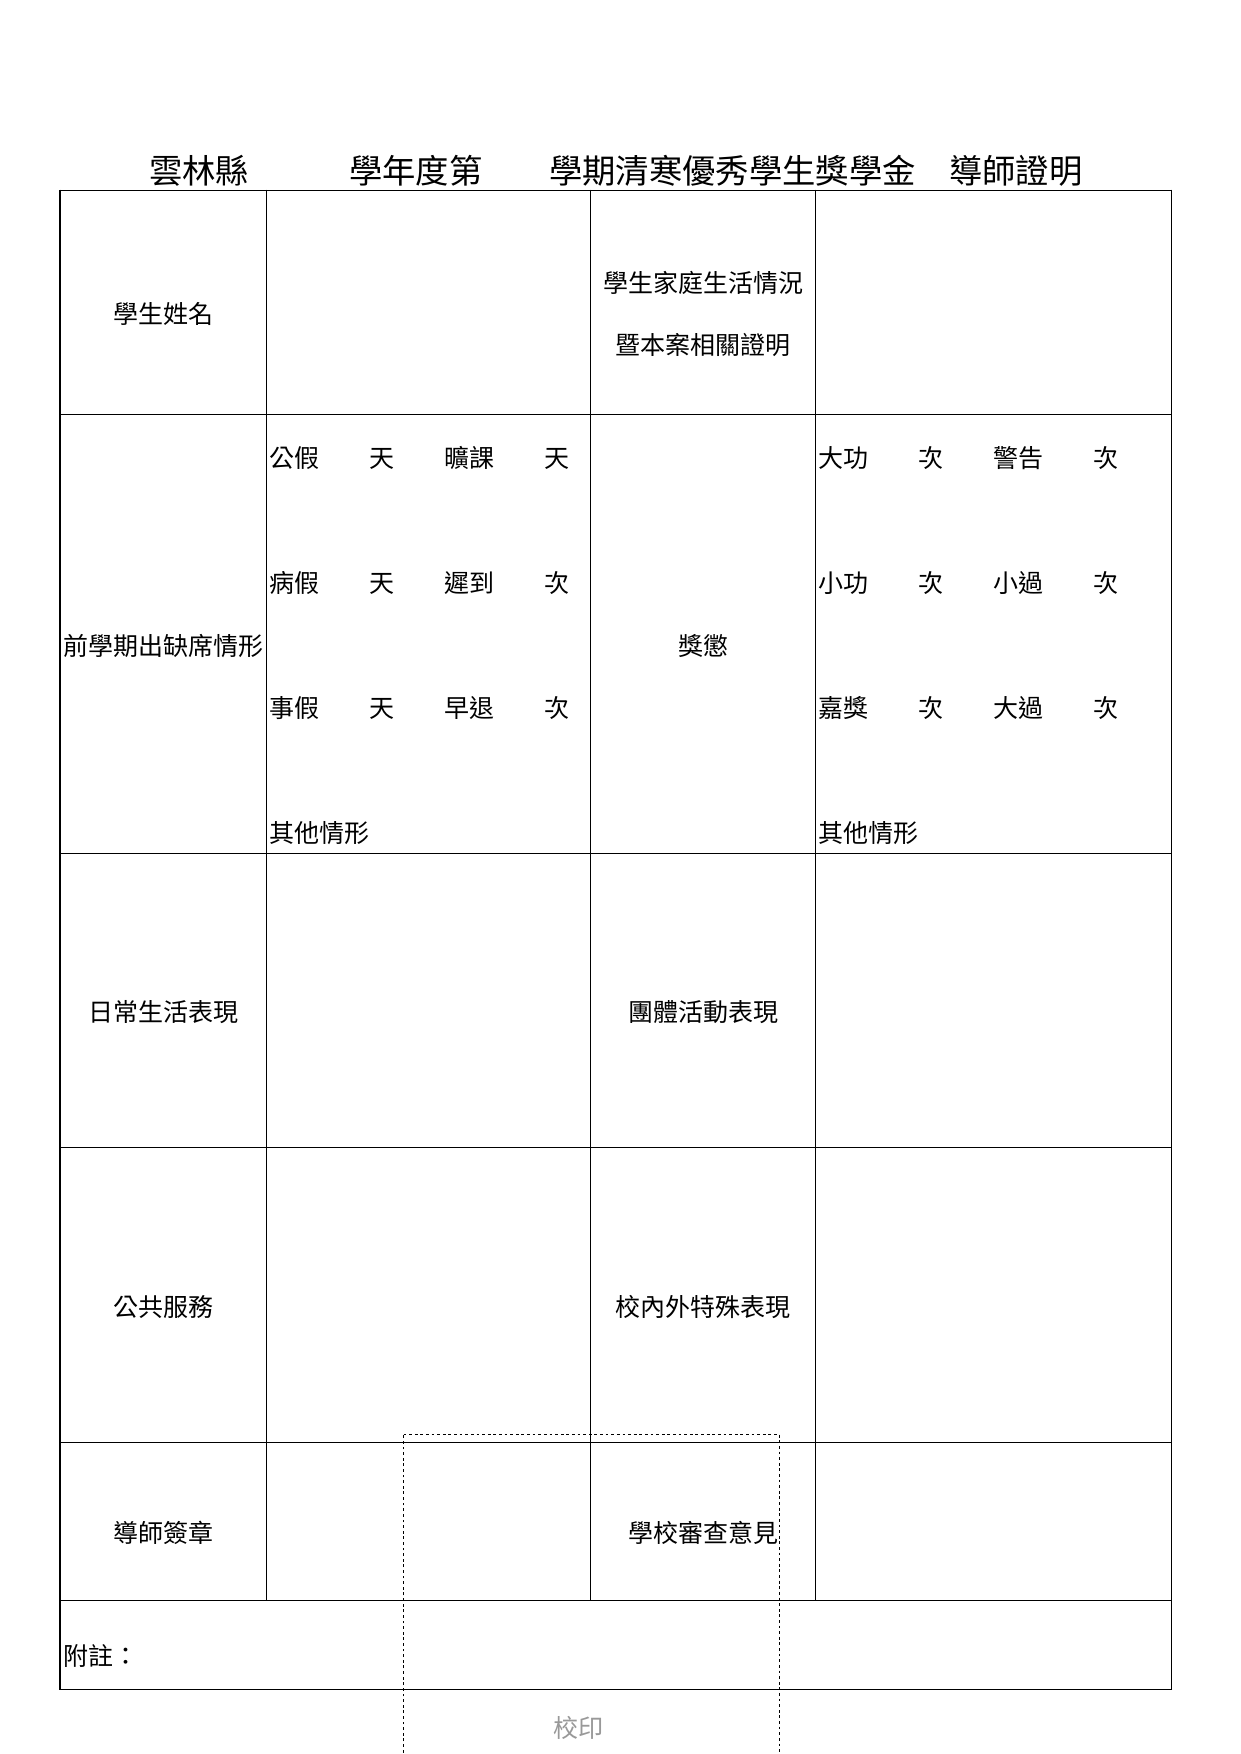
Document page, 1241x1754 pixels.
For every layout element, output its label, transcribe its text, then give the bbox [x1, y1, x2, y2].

table_cell 獎懲 [591, 415, 815, 852]
table_cell 學校審查意見 [779, 1443, 815, 1599]
table_cell 校內外特殊表現 [591, 1148, 815, 1442]
table_cell 公假 天 曠課 天 病假 天 遲到 次 事假 天 早退 次 其他情形 [267, 415, 590, 852]
table_cell [267, 854, 590, 1147]
table_cell 團體活動表現 [591, 854, 815, 1147]
table_cell [816, 1443, 1171, 1599]
table_cell [816, 854, 1171, 1147]
table_cell 附註： 一、本證明各欄應本行為事實記錄，不作綜合性評價及等第轉化。 二、學校審查意見請力求確實，並於審查後於導師證明下方處加蓋學校關防（或戳記） [61, 1601, 404, 1688]
table_cell 附註： 一、本證明各欄應本行為事實記錄，不作綜合性評價及等第轉化。 二、學校審查意見請力求確實，並於審查後於導師證明下方處加蓋學校關防（或戳記） [538, 1701, 626, 1754]
table_cell [267, 191, 590, 414]
table_header 雲林縣 學年度第 學期清寒優秀學生獎學金 導師證明 [60, 127, 1171, 189]
table_cell 公共服務 [61, 1148, 266, 1442]
table_cell [816, 1148, 1171, 1442]
table_cell 前學期出缺席情形 [61, 415, 266, 852]
table_cell 導師簽章 [61, 1443, 266, 1599]
table_cell [816, 191, 1171, 414]
table_cell 大功 次 警告 次 小功 次 小過 次 嘉獎 次 大過 次 其他情形 [816, 415, 1171, 852]
table_cell [267, 1443, 404, 1599]
table_cell 學生姓名 [61, 191, 266, 414]
table_cell 日常生活表現 [61, 854, 266, 1147]
table_cell 學生家庭生活情況 暨本案相關證明 [591, 191, 815, 414]
table_cell [267, 1148, 590, 1442]
table_cell 附註： 一、本證明各欄應本行為事實記錄，不作綜合性評價及等第轉化。 二、學校審查意見請力求確實，並於審查後於導師證明下方處加蓋學校關防（或戳記） [779, 1601, 1171, 1688]
